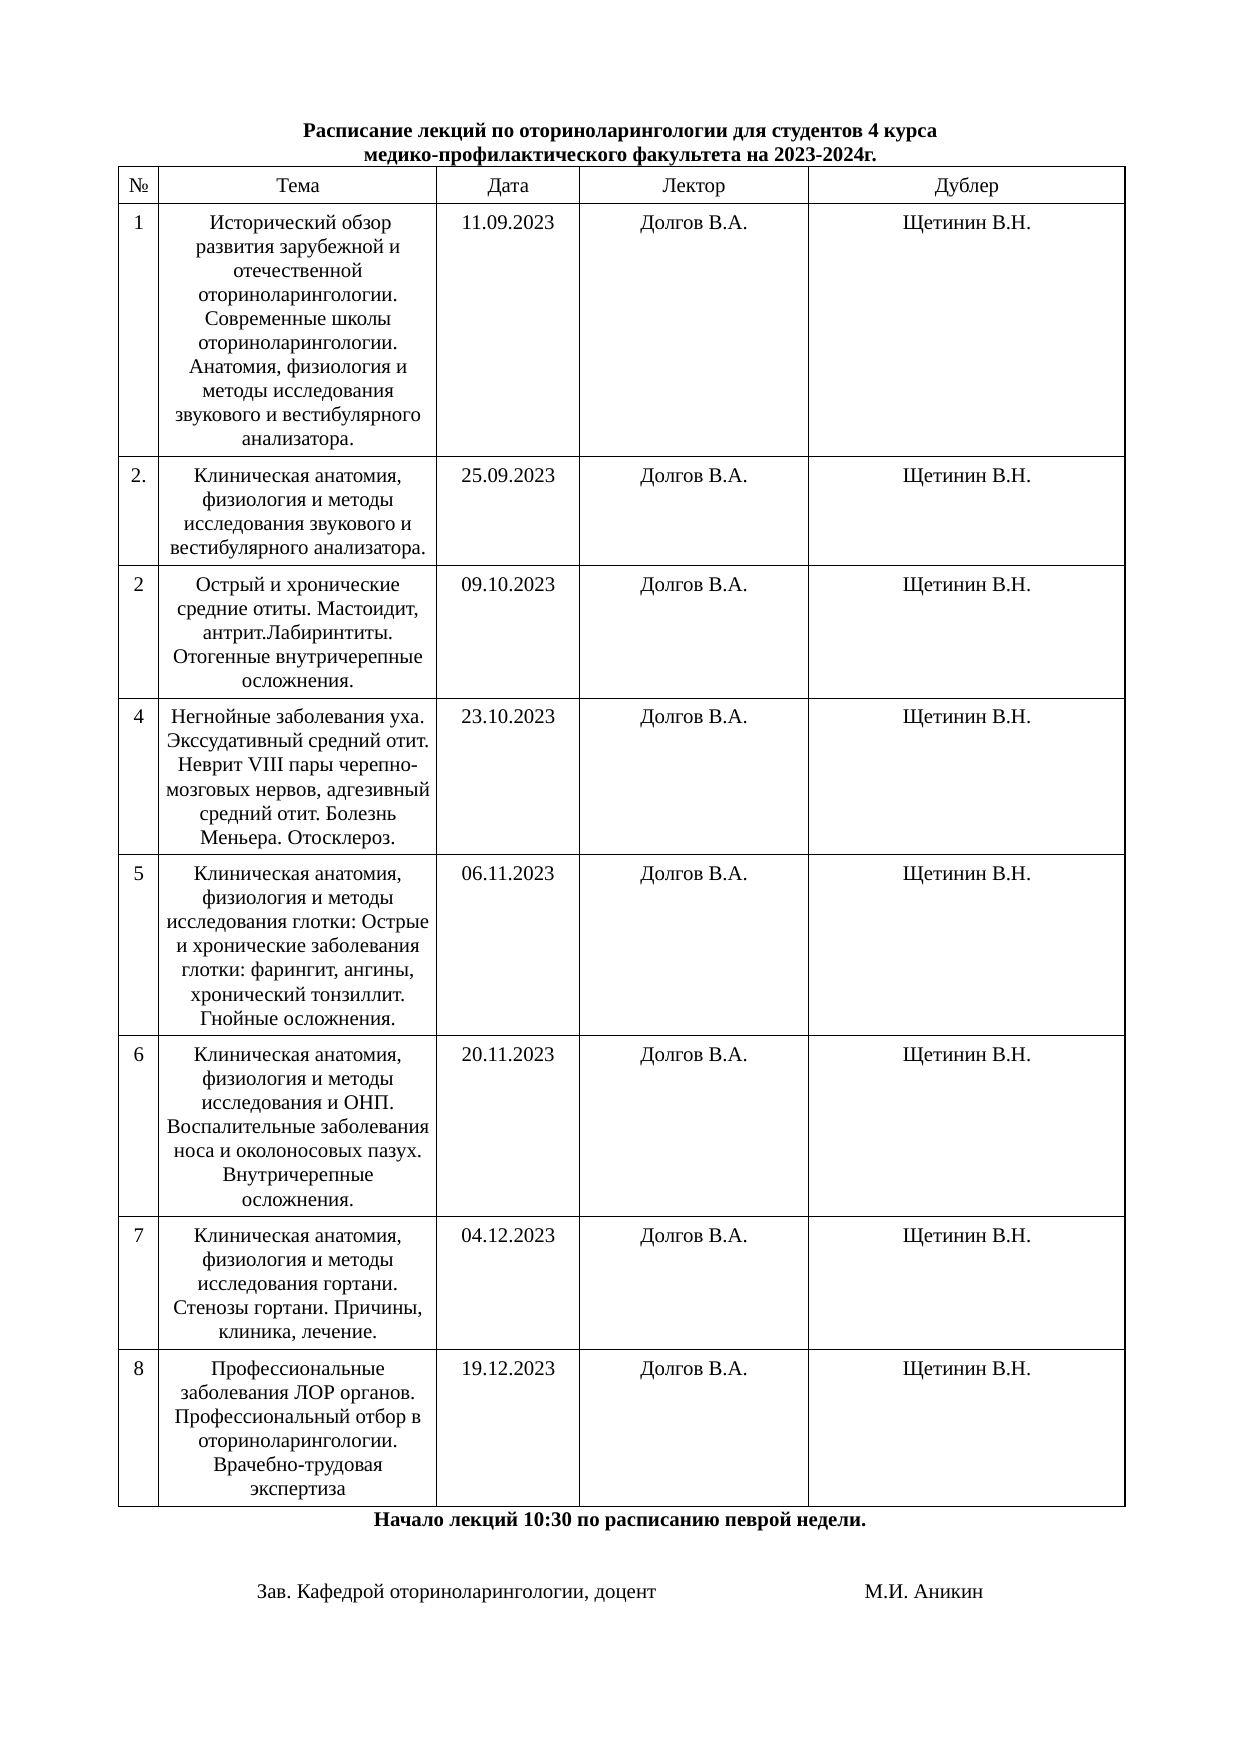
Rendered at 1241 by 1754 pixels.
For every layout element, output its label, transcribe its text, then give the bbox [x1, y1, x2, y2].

text Начало лекций 10:30 по расписанию певрой недели. [118, 1507, 1122, 1531]
table_cell 6 [119, 1036, 158, 1216]
text Расписание лекций по оториноларингологии для студентов 4 курса [118, 118, 1122, 142]
table_cell 8 [119, 1350, 158, 1506]
table_cell Щетинин В.Н. [809, 566, 1124, 697]
table_cell Профессиональные заболевания ЛОР органов. Профессиональный отбор в оториноларингологии. Врачебно-трудовая экспертиза [159, 1350, 436, 1506]
table_cell 23.10.2023 [437, 699, 579, 854]
table_header Дублер [809, 167, 1124, 203]
table_header Лектор [580, 167, 808, 203]
table_cell 25.09.2023 [437, 457, 579, 565]
table_cell 1 [119, 204, 158, 456]
table_cell Щетинин В.Н. [809, 1036, 1124, 1216]
table_cell Долгов В.А. [580, 457, 808, 565]
text Зав. Кафедрой оториноларингологии, доцент М.И. Аникин [118, 1579, 1122, 1603]
table_cell Долгов В.А. [580, 566, 808, 697]
table_cell Долгов В.А. [580, 1036, 808, 1216]
table_cell Долгов В.А. [580, 204, 808, 456]
table_header № [119, 167, 158, 203]
table_cell Клиническая анатомия, физиология и методы исследования звукового и вестибулярного анализатора. [159, 457, 436, 565]
table_cell 7 [119, 1217, 158, 1349]
table_cell Клиническая анатомия, физиология и методы исследования глотки: Острые и хронические заболевания глотки: фарингит, ангины, хронический тонзиллит. Гнойные осложнения. [159, 855, 436, 1035]
table_cell 19.12.2023 [437, 1350, 579, 1506]
table_cell 4 [119, 699, 158, 854]
table_cell 20.11.2023 [437, 1036, 579, 1216]
table_cell 09.10.2023 [437, 566, 579, 697]
table_cell Клиническая анатомия, физиология и методы исследования и ОНП. Воспалительные заболевания носа и околоносовых пазух. Внутричерепные осложнения. [159, 1036, 436, 1216]
table_cell Долгов В.А. [580, 699, 808, 854]
table_cell Долгов В.А. [580, 1350, 808, 1506]
table_cell Острый и хронические средние отиты. Мастоидит, антрит.Лабиринтиты. Отогенные внутричерепные осложнения. [159, 566, 436, 697]
table_header Дата [437, 167, 579, 203]
table_cell Щетинин В.Н. [809, 1217, 1124, 1349]
table_cell 06.11.2023 [437, 855, 579, 1035]
table_cell Исторический обзор развития зарубежной и отечественной оториноларингологии. Современные школы оториноларингологии. Анатомия, физиология и методы исследования звукового и вестибулярного анализатора. [159, 204, 436, 456]
table_cell Щетинин В.Н. [809, 1350, 1124, 1506]
table_cell Щетинин В.Н. [809, 204, 1124, 456]
table_cell 2. [119, 457, 158, 565]
table_cell Долгов В.А. [580, 855, 808, 1035]
table_cell Щетинин В.Н. [809, 699, 1124, 854]
table_cell 04.12.2023 [437, 1217, 579, 1349]
table_cell Клиническая анатомия, физиология и методы исследования гортани. Стенозы гортани. Причины, клиника, лечение. [159, 1217, 436, 1349]
table_cell 11.09.2023 [437, 204, 579, 456]
table_cell Щетинин В.Н. [809, 457, 1124, 565]
table_cell Щетинин В.Н. [809, 855, 1124, 1035]
table_cell Долгов В.А. [580, 1217, 808, 1349]
table_cell 2 [119, 566, 158, 697]
table_cell Негнойные заболевания уха. Экссудативный средний отит. Неврит VIII пары черепно-мозговых нервов, адгезивный средний отит. Болезнь Меньера. Отосклероз. [159, 699, 436, 854]
table_cell 5 [119, 855, 158, 1035]
table_header Тема [159, 167, 436, 203]
text медико-профилактического факультета на 2023-2024г. [118, 142, 1122, 166]
